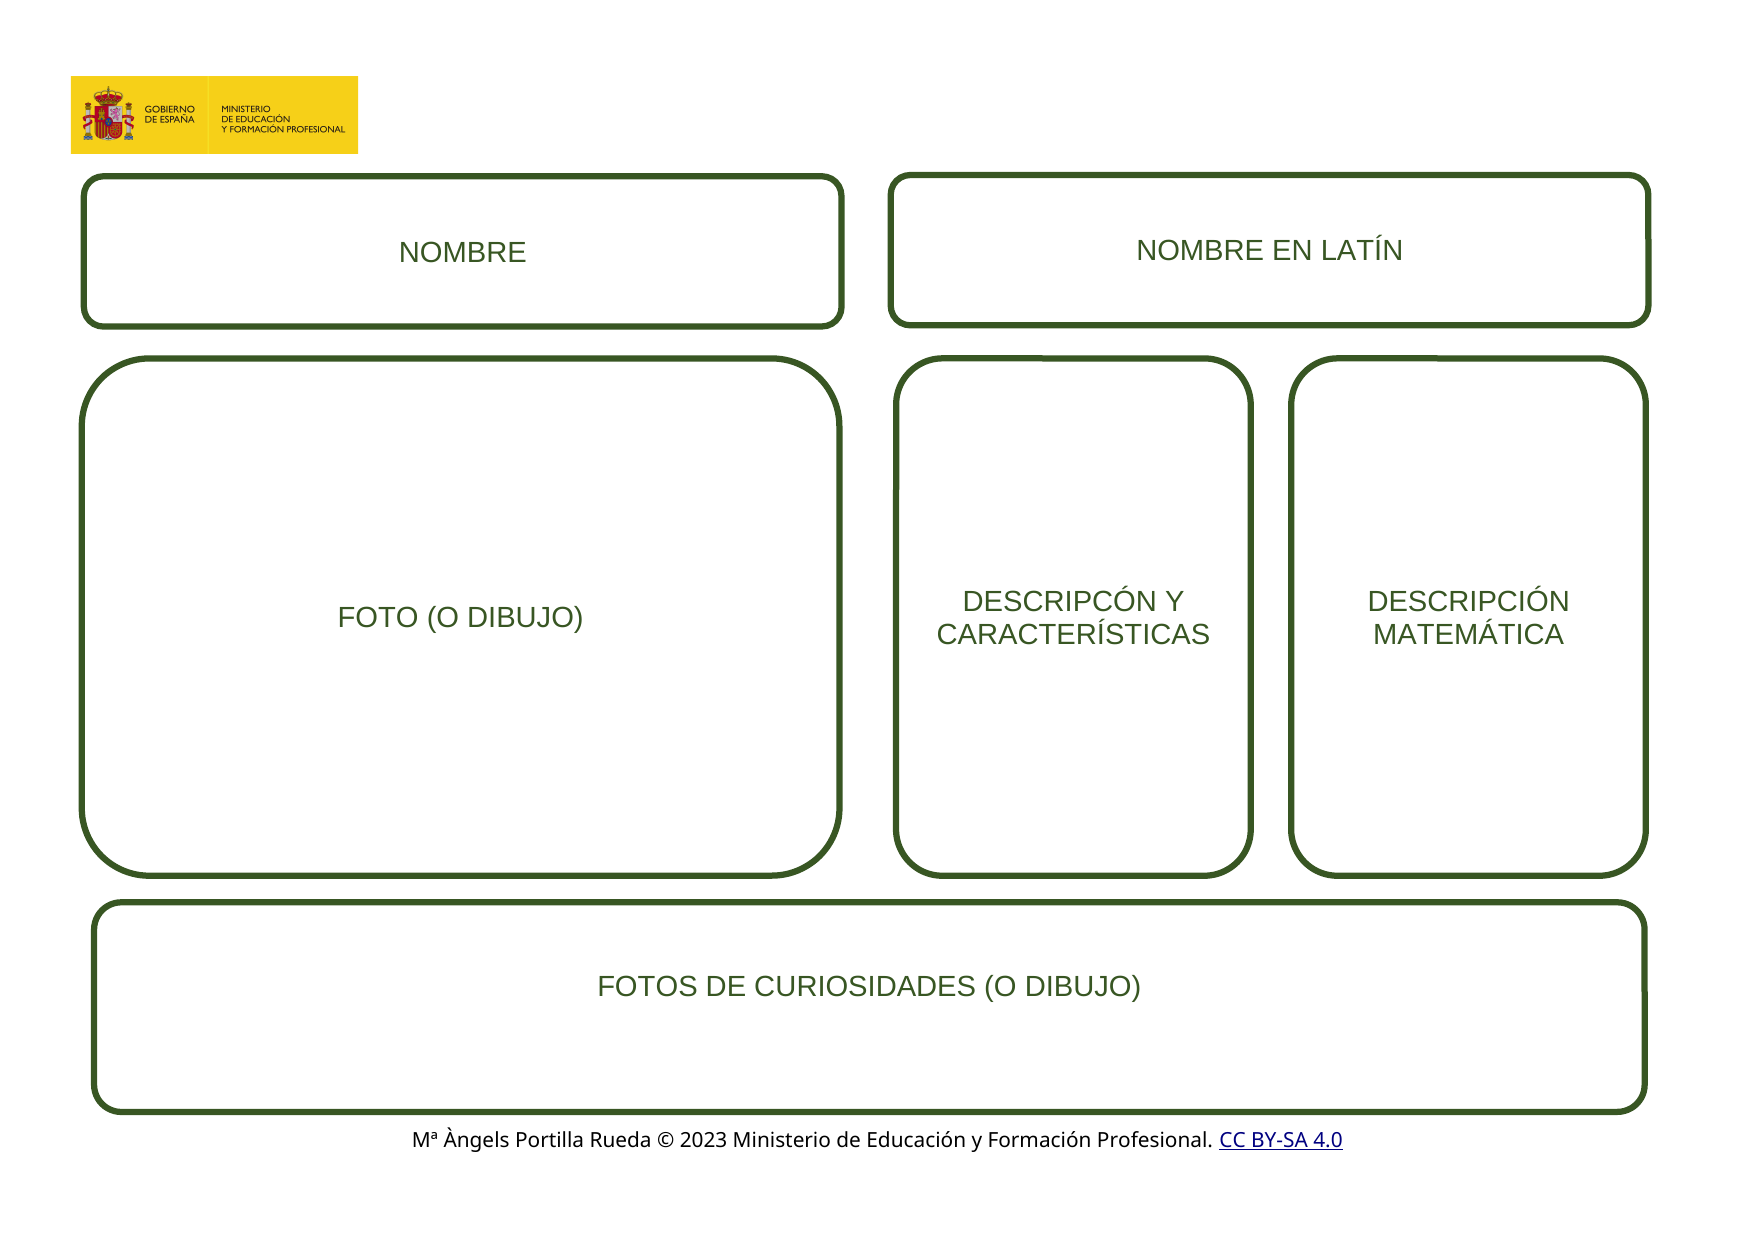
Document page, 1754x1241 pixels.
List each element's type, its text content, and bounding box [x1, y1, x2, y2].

text FOTO (O DIBUJO) [116, 600, 805, 634]
text NOMBRE [105, 234, 821, 268]
text MATEMÁTICA [1320, 617, 1617, 651]
picture [70, 76, 359, 154]
text FOTOS DE CURIOSIDADES (O DIBUJO) [117, 968, 1622, 1002]
text DESCRIPCÓN Y [924, 583, 1222, 617]
text NOMBRE EN LATÍN [912, 233, 1628, 267]
text DESCRIPCIÓN [1320, 583, 1617, 617]
text CARACTERÍSTICAS [924, 617, 1222, 651]
